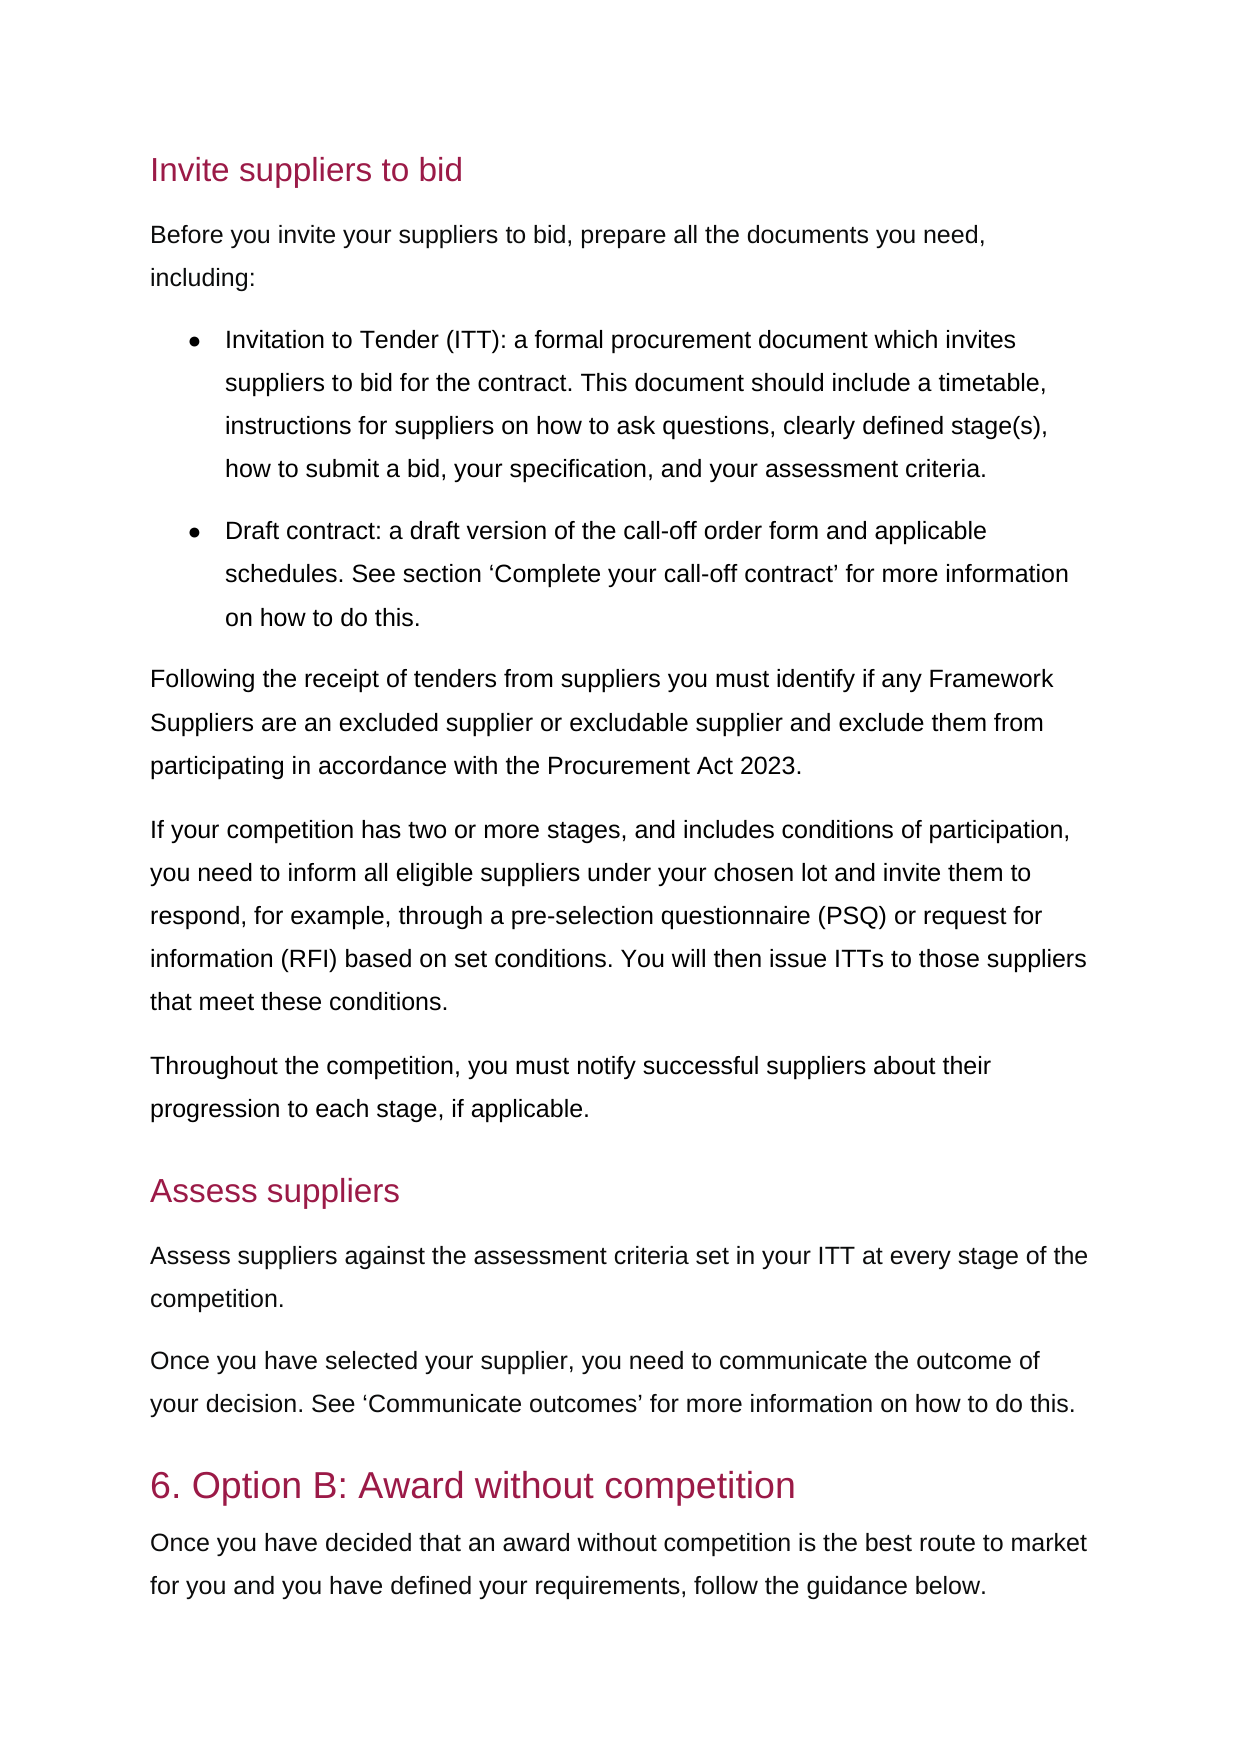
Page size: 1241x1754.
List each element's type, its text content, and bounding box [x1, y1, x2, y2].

list Invitation to Tender (ITT): a formal procurement document which invites suppliers to bid for the contract. This document should include a timetable, instructions for suppliers on how to ask questions, clearly defined stage(s), how to submit a bid, your specification, and your assessment criteria. [187, 325, 1091, 483]
subtitle Assess suppliers [150, 1171, 1091, 1209]
text Once you have selected your supplier, you need to communicate the outcome of your decision. See ‘Communicate outcomes’ for more information on how to do this. [150, 1346, 1091, 1418]
text Once you have decided that an award without competition is the best route to market for you and you have defined your requirements, follow the guidance below. [150, 1528, 1091, 1600]
subtitle 6. Option B: Award without competition [150, 1463, 1091, 1506]
subtitle Invite suppliers to bid [150, 150, 1091, 188]
text If your competition has two or more stages, and includes conditions of participation, you need to inform all eligible suppliers under your chosen lot and invite them to respond, for example, through a pre-selection questionnaire (PSQ) or request for information (RFI) based on set conditions. You will then issue ITTs to those suppliers that meet these conditions. [150, 815, 1091, 1016]
text Throughout the competition, you must notify successful suppliers about their progression to each stage, if applicable. [150, 1051, 1091, 1123]
text Following the receipt of tenders from suppliers you must identify if any Framework Suppliers are an excluded supplier or excludable supplier and exclude them from participating in accordance with the Procurement Act 2023. [150, 664, 1091, 779]
list Draft contract: a draft version of the call-off order form and applicable schedules. See section ‘Complete your call-off contract’ for more information on how to do this. [187, 516, 1091, 631]
text Assess suppliers against the assessment criteria set in your ITT at every stage of the competition. [150, 1241, 1091, 1313]
text Before you invite your suppliers to bid, prepare all the documents you need, including: [150, 220, 1091, 292]
